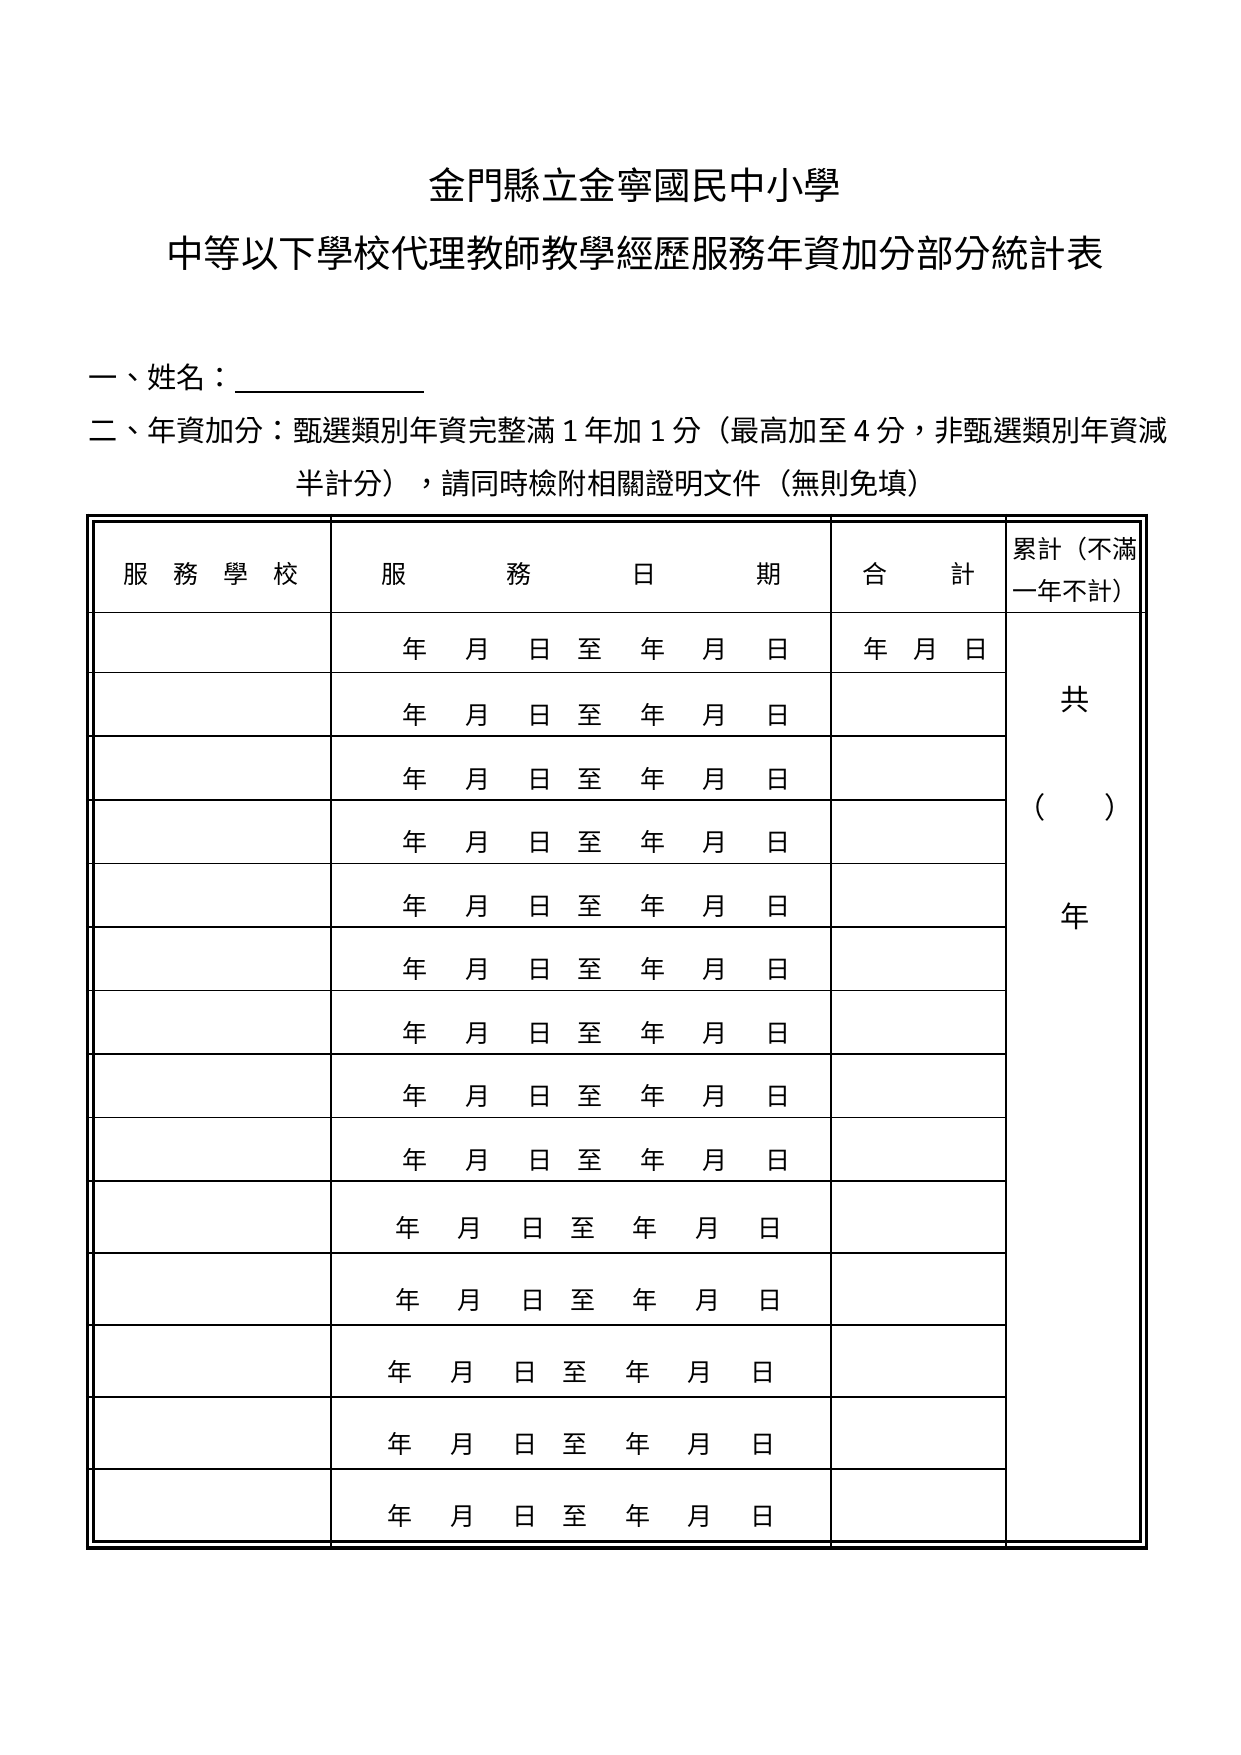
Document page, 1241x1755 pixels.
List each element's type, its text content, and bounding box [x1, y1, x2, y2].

table_cell 年 月 日 至 年 月 日 [332, 801, 830, 862]
table_cell 年 月 日 至 年 月 日 [332, 673, 830, 735]
table_cell [832, 928, 1005, 989]
table_cell [832, 1254, 1005, 1324]
table_cell [95, 1254, 330, 1324]
table_cell 年 月 日 至 年 月 日 [332, 1470, 830, 1540]
table_cell 年 月 日 至 年 月 日 [332, 991, 830, 1053]
table_cell [832, 1398, 1005, 1468]
table_cell [832, 1118, 1005, 1180]
table_cell [95, 1326, 330, 1396]
text 金門縣立金寧國民中小學 [89, 156, 1180, 210]
table_cell [95, 1470, 330, 1540]
table_cell [95, 673, 330, 735]
table_cell [832, 801, 1005, 862]
table_cell [832, 1326, 1005, 1396]
table_cell 年 月 日 至 年 月 日 [332, 1118, 830, 1180]
table_cell 年 月 日 至 年 月 日 [332, 737, 830, 799]
table_cell [95, 1055, 330, 1117]
table_cell 年 月 日 至 年 月 日 [332, 1254, 830, 1324]
table_cell [95, 928, 330, 989]
table_cell [95, 864, 330, 926]
table_header 服 務 日 期 [332, 523, 830, 611]
table_cell [832, 673, 1005, 735]
table_cell [832, 1182, 1005, 1252]
text 二、年資加分：甄選類別年資完整滿1年加1分（最高加至4分，非甄選類別年資減半計分），請同時檢附相關證明文件（無則免填） [89, 408, 1180, 503]
table_cell 年 月 日 至 年 月 日 [332, 1326, 830, 1396]
table_header 累計（不滿一年不計） [1007, 517, 1144, 611]
table_cell 年 月 日 至 年 月 日 [332, 613, 830, 672]
table_cell 年 月 日 至 年 月 日 [332, 1182, 830, 1252]
table_cell [832, 864, 1005, 926]
text 中等以下學校代理教師教學經歷服務年資加分部分統計表 [89, 223, 1180, 278]
table_cell 年 月 日 [832, 613, 1005, 672]
table_cell 共 （ ） 年 [1007, 613, 1139, 1540]
table_cell [832, 1055, 1005, 1117]
table_header 服 務 學 校 [91, 517, 330, 611]
table_cell [95, 613, 330, 672]
table_header 合 計 [832, 523, 1005, 611]
table_cell [95, 1182, 330, 1252]
table_cell 年 月 日 至 年 月 日 [332, 864, 830, 926]
table_cell [95, 991, 330, 1053]
table_cell 年 月 日 至 年 月 日 [332, 1055, 830, 1117]
table_cell [832, 1470, 1005, 1540]
table_cell [95, 1118, 330, 1180]
table_cell [832, 991, 1005, 1053]
text 一、姓名： [89, 355, 1180, 397]
table_cell [95, 737, 330, 799]
table_cell [95, 801, 330, 862]
table_cell [832, 737, 1005, 799]
table_cell [95, 1398, 330, 1468]
table_cell 年 月 日 至 年 月 日 [332, 1398, 830, 1468]
table_cell 年 月 日 至 年 月 日 [332, 928, 830, 989]
